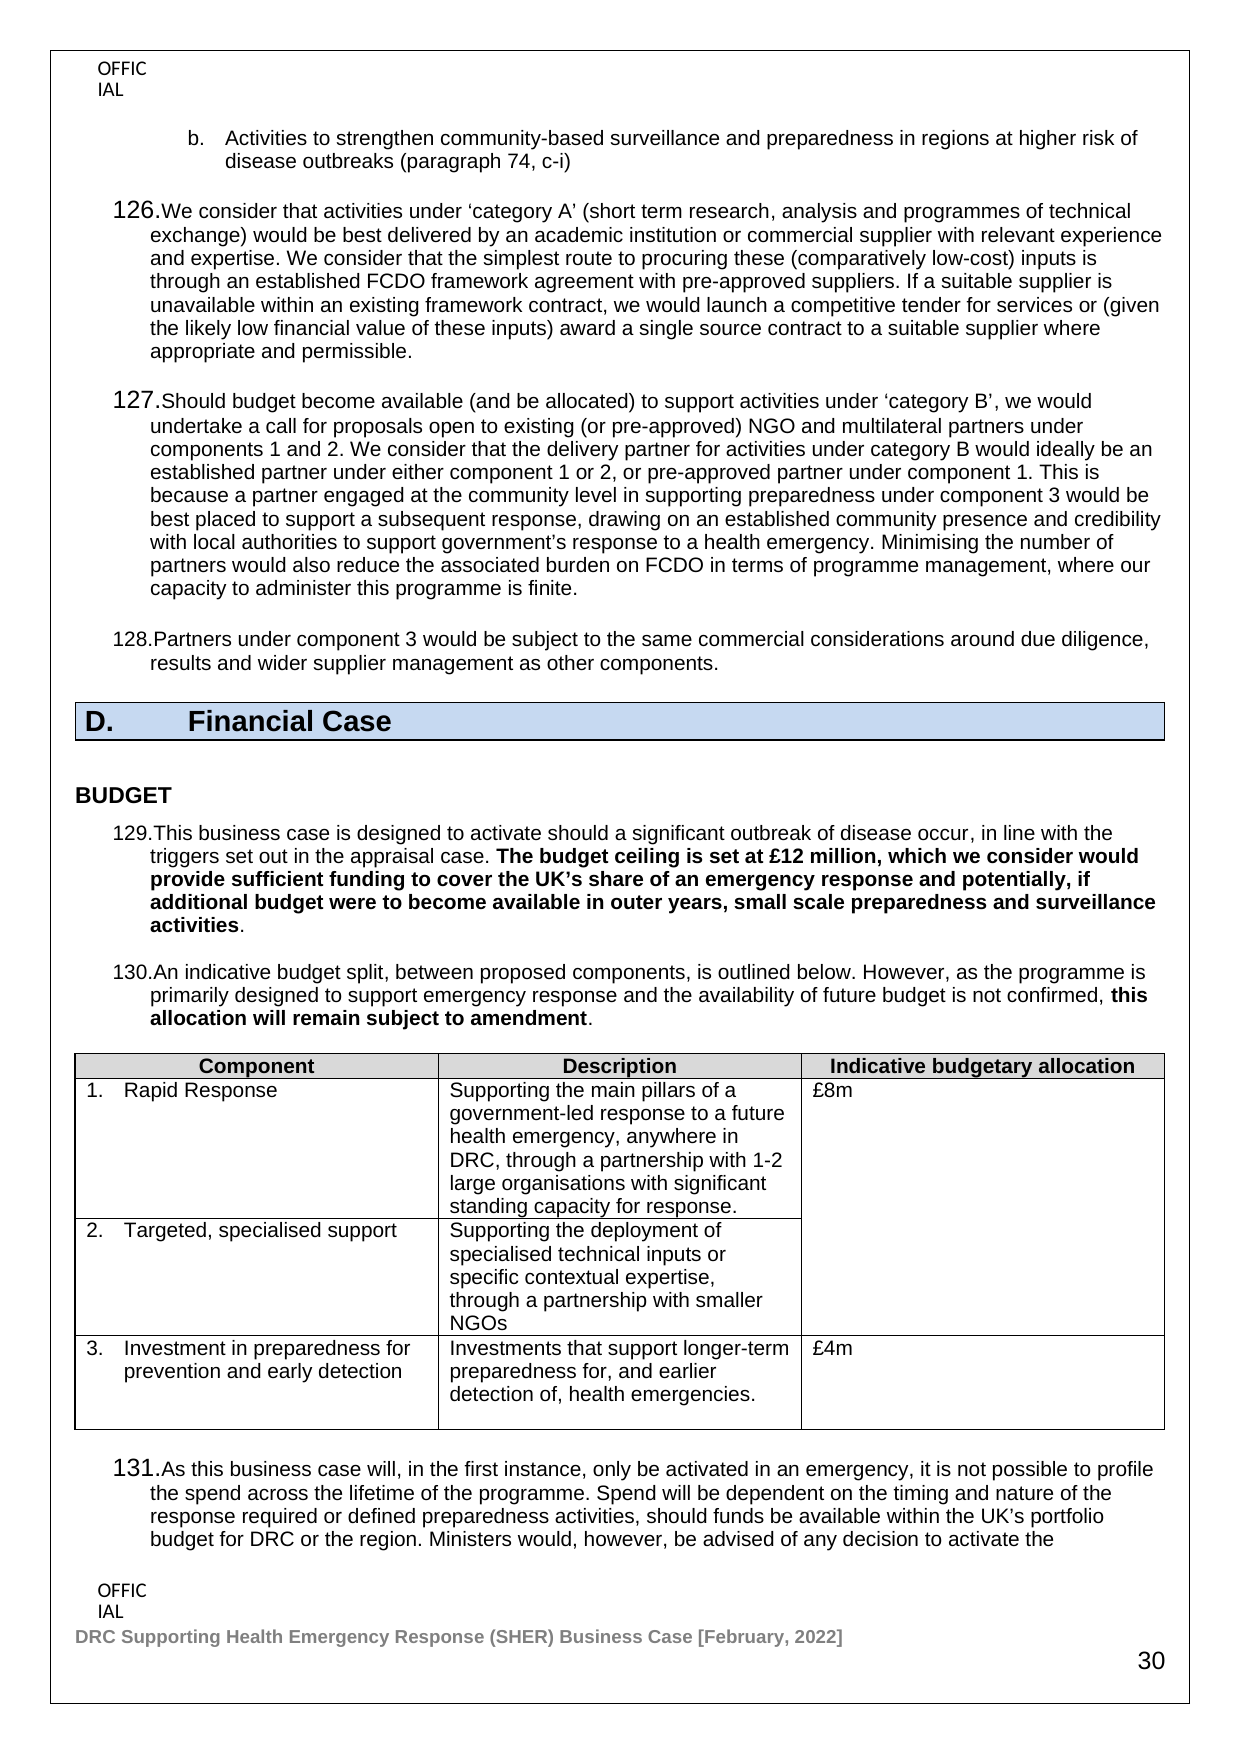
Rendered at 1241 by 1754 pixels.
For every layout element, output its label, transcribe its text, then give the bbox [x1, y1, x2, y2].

table_header Component [76, 1054, 438, 1078]
list An indicative budget split, between proposed components, is outlined below. However, as the programme is primarily designed to support emergency response and the availability of future budget is not confirmed, this allocation will remain subject to amendment. [112, 960, 1165, 1030]
table_cell Supporting the deployment of specialised technical inputs or specific contextual expertise, through a partnership with smaller NGOs [439, 1219, 801, 1335]
subtitle Financial Case [76, 703, 1164, 739]
list Should budget become available (and be allocated) to support activities under ‘category B’, we would undertake a call for proposals open to existing (or pre-approved) NGO and multilateral partners under components 1 and 2. We consider that the delivery partner for activities under category B would ideally be an established partner under either component 1 or 2, or pre-approved partner under component 1. This is because a partner engaged at the community level in supporting preparedness under component 3 would be best placed to support a subsequent response, drawing on an established community presence and credibility with local authorities to support government’s response to a health emergency. Minimising the number of partners would also reduce the associated burden on FCDO in terms of programme management, where our capacity to administer this programme is finite. [112, 386, 1165, 600]
list This business case is designed to activate should a significant outbreak of disease occur, in line with the triggers set out in the appraisal case. The budget ceiling is set at £12 million, which we consider would provide sufficient funding to cover the UK’s share of an emergency response and potentially, if additional budget were to become available in outer years, small scale preparedness and surveillance activities. [112, 821, 1165, 937]
list As this business case will, in the first instance, only be activated in an emergency, it is not possible to profile the spend across the lifetime of the programme. Spend will be dependent on the timing and nature of the response required or defined preparedness activities, should funds be available within the UK’s portfolio budget for DRC or the region. Ministers would, however, be advised of any decision to activate the [112, 1453, 1165, 1551]
list Partners under component 3 would be subject to the same commercial considerations around due diligence, results and wider supplier management as other components. [112, 628, 1165, 674]
table_header Indicative budgetary allocation [802, 1054, 1164, 1078]
table_cell Investments that support longer-term preparedness for, and earlier detection of, health emergencies. [439, 1336, 801, 1429]
table_cell Supporting the main pillars of a government-led response to a future health emergency, anywhere in DRC, through a partnership with 1-2 large organisations with significant standing capacity for response. [439, 1079, 801, 1218]
list We consider that activities under ‘category A’ (short term research, analysis and programmes of technical exchange) would be best delivered by an academic institution or commercial supplier with relevant experience and expertise. We consider that the simplest route to procuring these (comparatively low-cost) inputs is through an established FCDO framework agreement with pre-approved suppliers. If a suitable supplier is unavailable within an existing framework contract, we would launch a competitive tender for services or (given the likely low financial value of these inputs) award a single source contract to a suitable supplier where appropriate and permissible. [112, 196, 1165, 363]
text BUDGET [75, 783, 1165, 808]
table_cell Rapid Response [76, 1079, 438, 1218]
table_cell £4m [802, 1336, 1164, 1429]
list Activities to strengthen community-based surveillance and preparedness in regions at higher risk of disease outbreaks (paragraph 74, c-i) [187, 126, 1165, 172]
table_cell Targeted, specialised support [76, 1219, 438, 1335]
table_cell £8m [802, 1079, 1164, 1335]
table_cell Investment in preparedness for prevention and early detection [76, 1336, 438, 1429]
table_header Description [439, 1054, 801, 1078]
